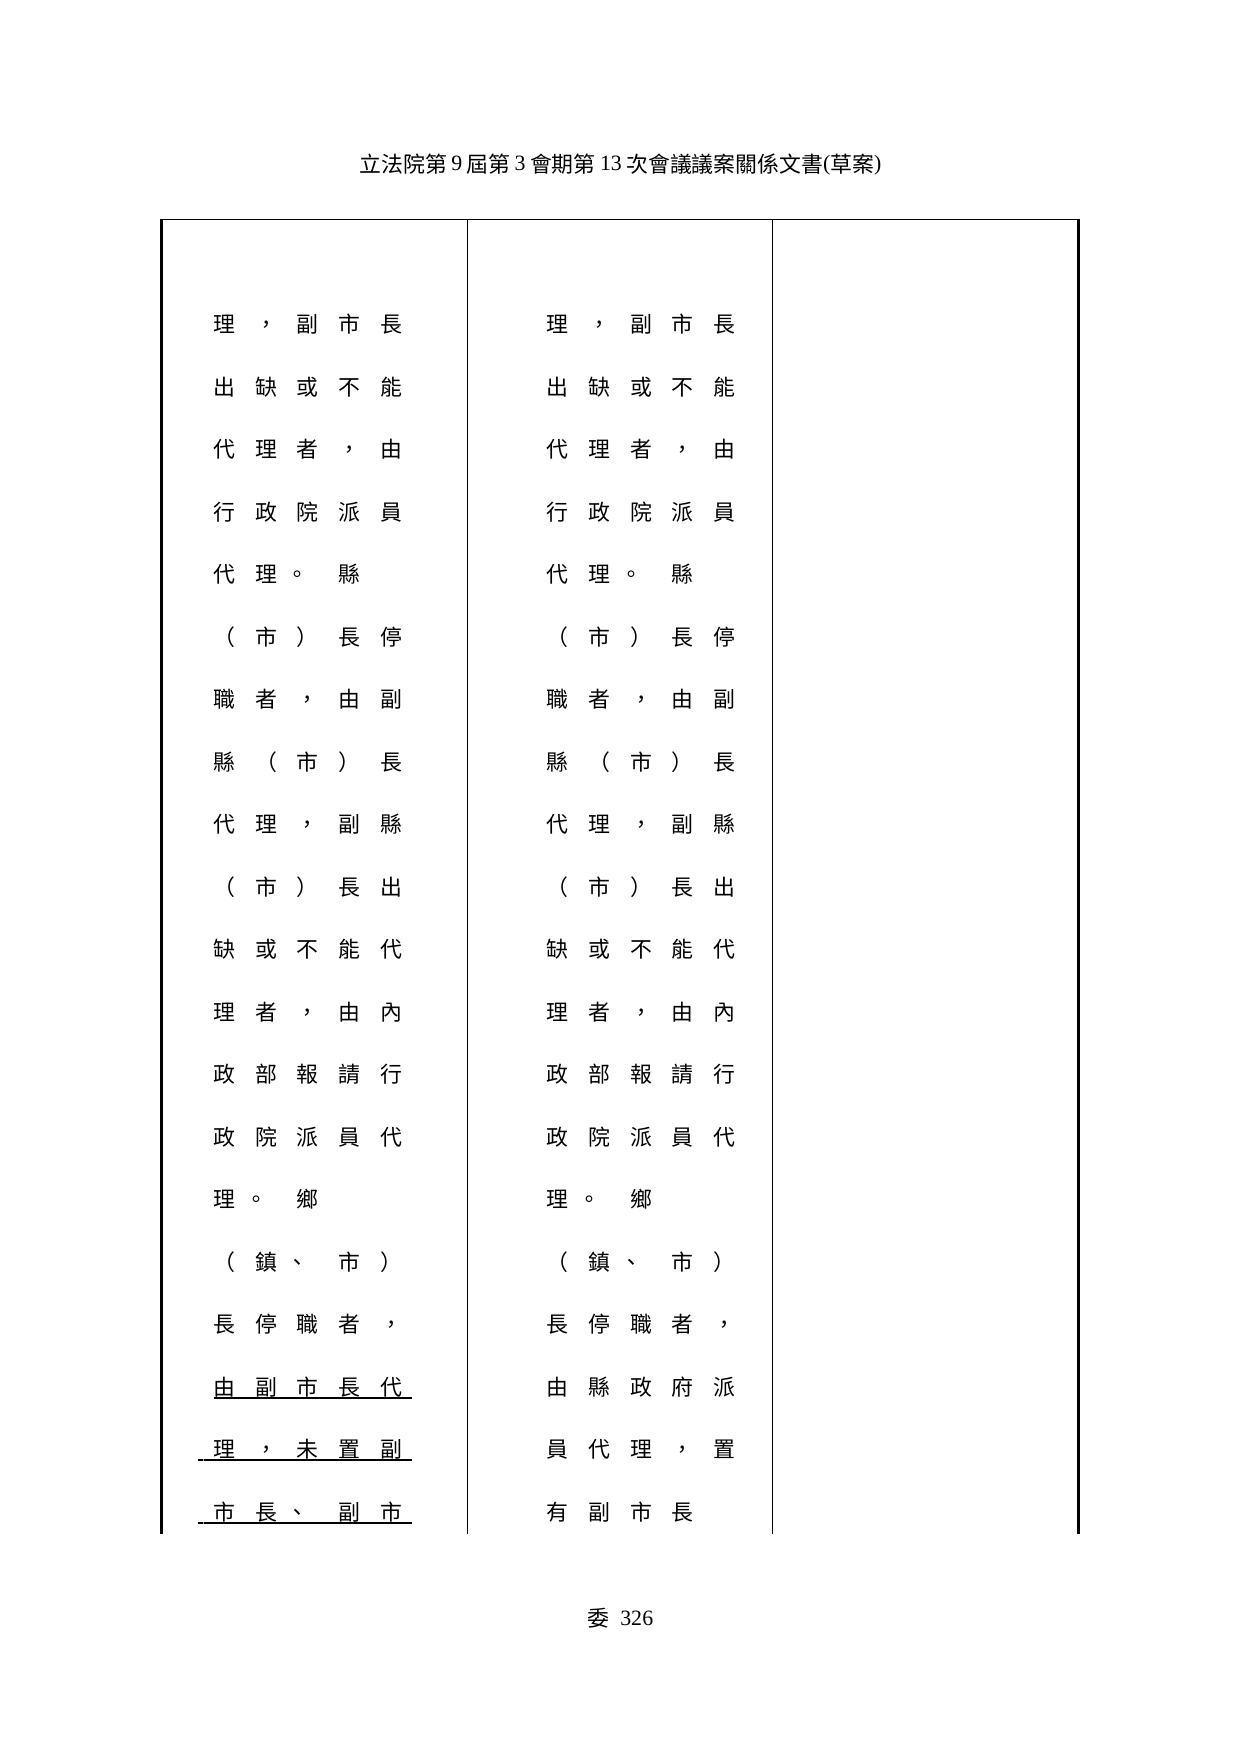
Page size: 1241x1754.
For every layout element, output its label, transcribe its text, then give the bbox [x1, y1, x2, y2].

table_cell [773, 220, 1077, 1534]
table_cell 理，副市長出缺或不能代理者，由行政院派員代理。縣（市）長停職者，由副縣（市）長代理，副縣（市）長出缺或不能代理者，由內政部報請行政院派員代理。鄉（鎮、市）長停職者，由副市長代理，未置副市長、副市 [163, 220, 467, 1534]
table_cell 理，副市長出缺或不能代理者，由行政院派員代理。縣（市）長停職者，由副縣（市）長代理，副縣（市）長出缺或不能代理者，由內政部報請行政院派員代理。鄉（鎮、市）長停職者，由縣政府派員代理，置有副市長 [468, 220, 772, 1534]
